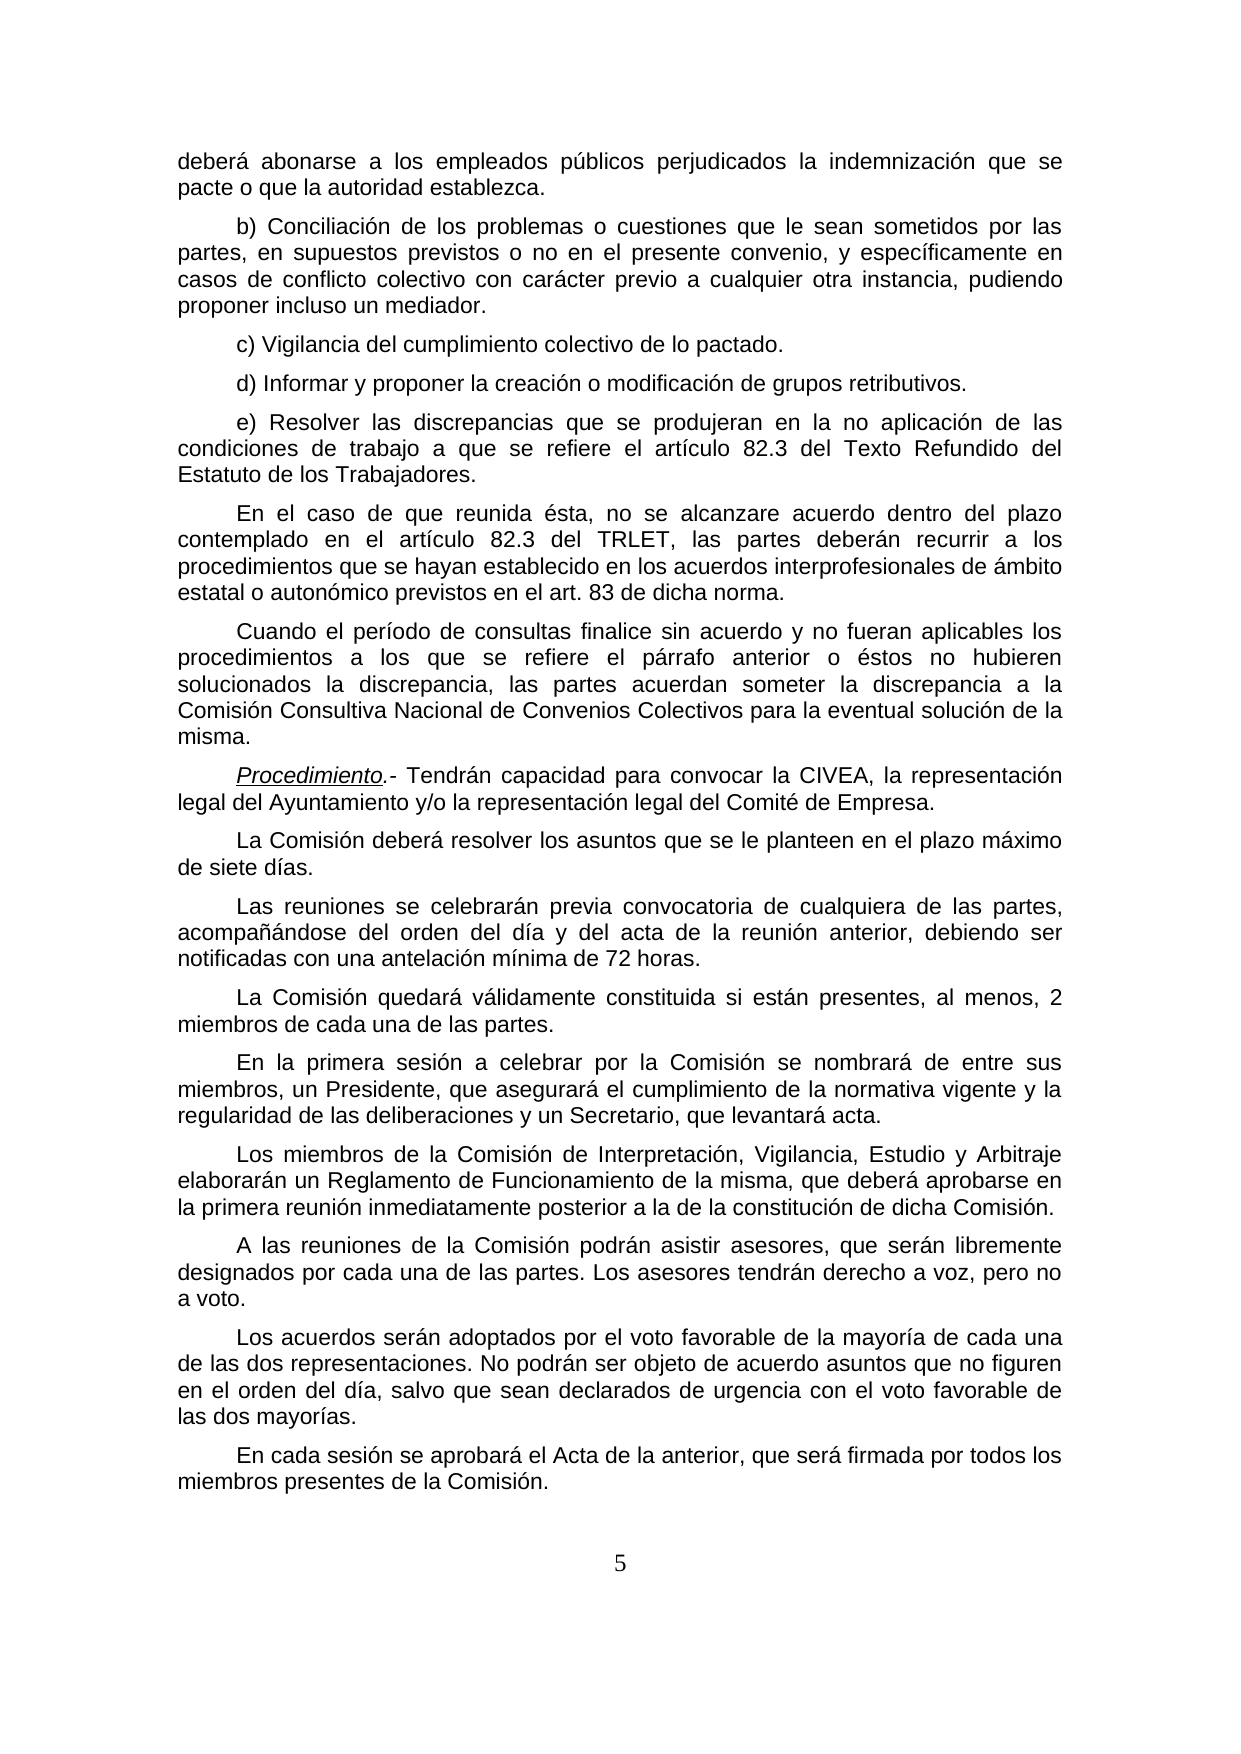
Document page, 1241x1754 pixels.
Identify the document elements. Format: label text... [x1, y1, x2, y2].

text A las reuniones de la Comisión podrán asistir asesores, que serán libremente designados por cada una de las partes. Los asesores tendrán derecho a voz, pero no a voto. [177, 1232, 1063, 1312]
text d) Informar y proponer la creación o modificación de grupos retributivos. [177, 369, 1063, 396]
text deberá abonarse a los empleados públicos perjudicados la indemnización que se pacte o que la autoridad establezca. [177, 148, 1063, 200]
text En cada sesión se aprobará el Acta de la anterior, que será firmada por todos los miembros presentes de la Comisión. [177, 1442, 1063, 1495]
text Procedimiento.- Tendrán capacidad para convocar la CIVEA, la representación legal del Ayuntamiento y/o la representación legal del Comité de Empresa. [177, 762, 1063, 815]
text Los acuerdos serán adoptados por el voto favorable de la mayoría de cada una de las dos representaciones. No podrán ser objeto de acuerdo asuntos que no figuren en el orden del día, salvo que sean declarados de urgencia con el voto favorable de las dos mayorías. [177, 1324, 1063, 1429]
text b) Conciliación de los problemas o cuestiones que le sean sometidos por las partes, en supuestos previstos o no en el presente convenio, y específicamente en casos de conflicto colectivo con carácter previo a cualquier otra instancia, pudiendo proponer incluso un mediador. [177, 213, 1063, 318]
text La Comisión quedará válidamente constituida si están presentes, al menos, 2 miembros de cada una de las partes. [177, 984, 1063, 1037]
text Cuando el período de consultas finalice sin acuerdo y no fueran aplicables los procedimientos a los que se refiere el párrafo anterior o éstos no hubieren solucionados la discrepancia, las partes acuerdan someter la discrepancia a la Comisión Consultiva Nacional de Convenios Colectivos para la eventual solución de la misma. [177, 618, 1063, 750]
text En el caso de que reunida ésta, no se alcanzare acuerdo dentro del plazo contemplado en el artículo 82.3 del TRLET, las partes deberán recurrir a los procedimientos que se hayan establecido en los acuerdos interprofesionales de ámbito estatal o autonómico previstos en el art. 83 de dicha norma. [177, 500, 1063, 605]
text En la primera sesión a celebrar por la Comisión se nombrará de entre sus miembros, un Presidente, que asegurará el cumplimiento de la normativa vigente y la regularidad de las deliberaciones y un Secretario, que levantará acta. [177, 1049, 1063, 1128]
text La Comisión deberá resolver los asuntos que se le planteen en el plazo máximo de siete días. [177, 827, 1063, 880]
text Las reuniones se celebrarán previa convocatoria de cualquiera de las partes, acompañándose del orden del día y del acta de la reunión anterior, debiendo ser notificadas con una antelación mínima de 72 horas. [177, 893, 1063, 972]
text Los miembros de la Comisión de Interpretación, Vigilancia, Estudio y Arbitraje elaborarán un Reglamento de Funcionamiento de la misma, que deberá aprobarse en la primera reunión inmediatamente posterior a la de la constitución de dicha Comisión. [177, 1141, 1063, 1220]
text e) Resolver las discrepancias que se produjeran en la no aplicación de las condiciones de trabajo a que se refiere el artículo 82.3 del Texto Refundido del Estatuto de los Trabajadores. [177, 408, 1063, 487]
text c) Vigilancia del cumplimiento colectivo de lo pactado. [177, 331, 1063, 357]
